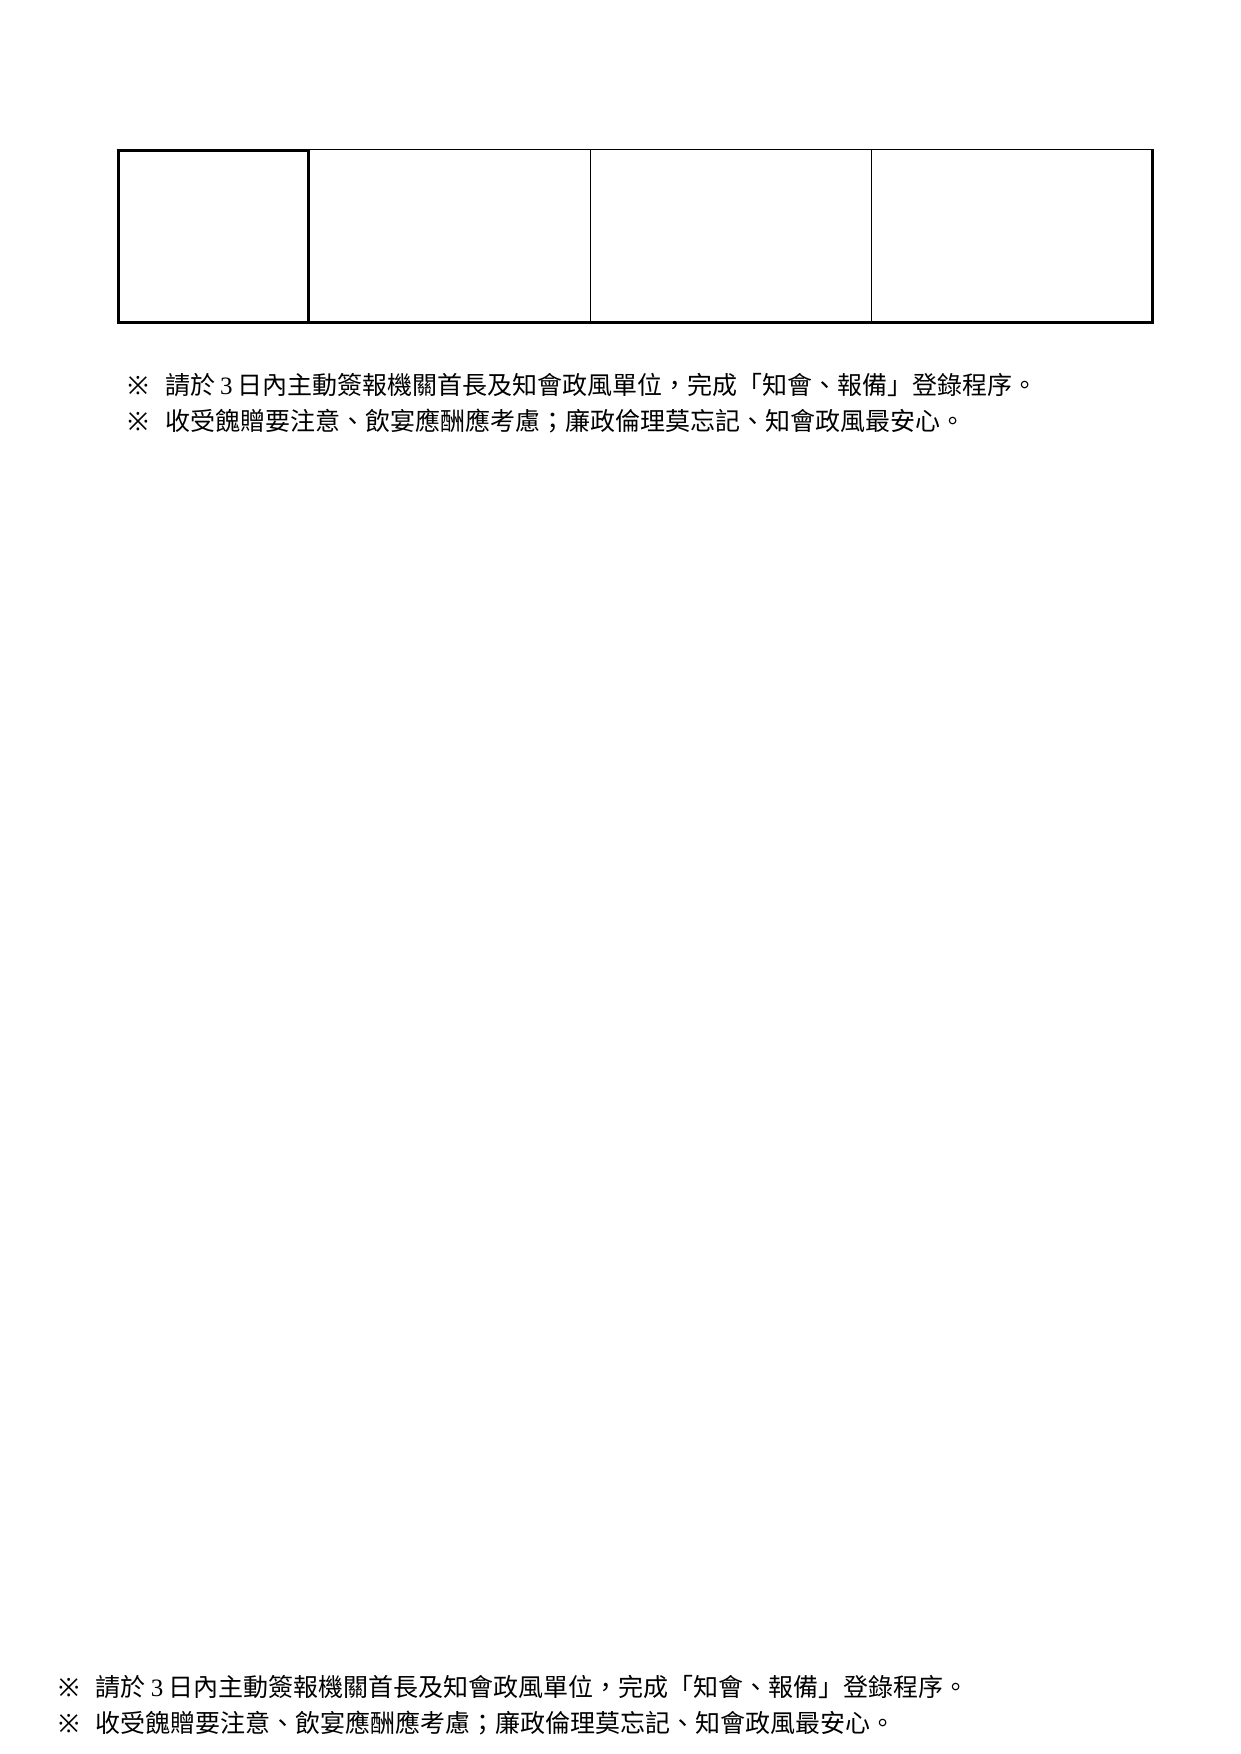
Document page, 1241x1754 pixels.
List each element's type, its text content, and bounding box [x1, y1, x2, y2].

list 收受餽贈要注意、飲宴應酬應考慮；廉政倫理莫忘記、知會政風最安心。 [127, 402, 1110, 438]
list 收受餽贈要注意、飲宴應酬應考慮；廉政倫理莫忘記、知會政風最安心。 [58, 1704, 1041, 1740]
table_cell [120, 152, 307, 321]
table_cell [310, 150, 590, 321]
list 請於3日內主動簽報機關首長及知會政風單位，完成「知會、報備」登錄程序。 [127, 365, 1110, 402]
table_cell [591, 150, 871, 321]
list 請於3日內主動簽報機關首長及知會政風單位，完成「知會、報備」登錄程序。 [58, 1668, 1041, 1704]
table_cell [872, 150, 1151, 321]
